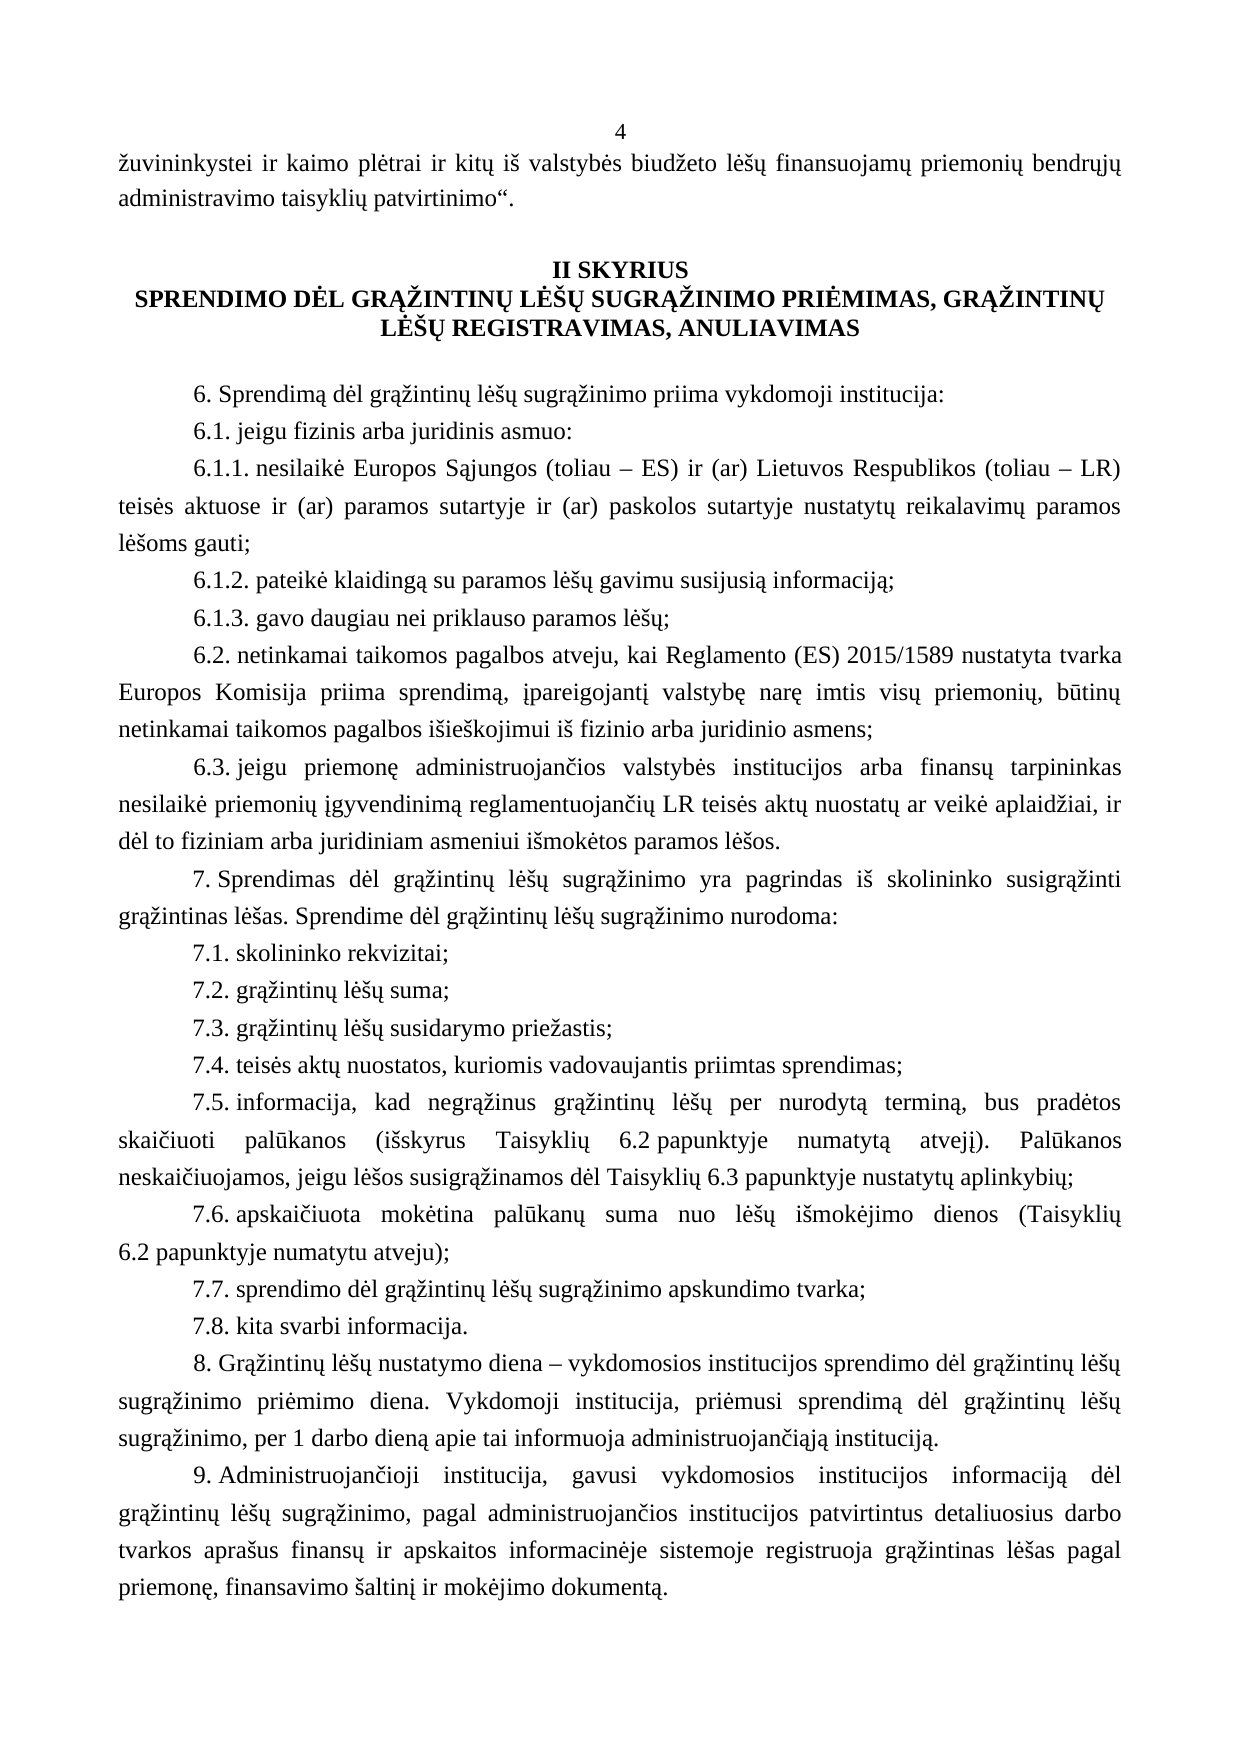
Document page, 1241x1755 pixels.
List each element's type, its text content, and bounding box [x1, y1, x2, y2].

text 6. Sprendimą dėl grąžintinų lėšų sugrąžinimo priima vykdomoji institucija: [118, 379, 1122, 408]
text 7.2. grąžintinų lėšų suma; [118, 976, 1122, 1004]
text 7.8. kita svarbi informacija. [118, 1311, 1122, 1340]
text SPRENDIMO DĖL GRĄŽINTINŲ LĖŠŲ SUGRĄŽINIMO PRIĖMIMAS, GRĄŽINTINŲ LĖŠŲ REGISTRAVIMAS, ANULIAVIMAS [118, 284, 1122, 342]
text 7. Sprendimas dėl grąžintinų lėšų sugrąžinimo yra pagrindas iš skolininko susigrąžinti grąžintinas lėšas. Sprendime dėl grąžintinų lėšų sugrąžinimo nurodoma: [118, 864, 1122, 930]
text 7.3. grąžintinų lėšų susidarymo priežastis; [118, 1013, 1122, 1042]
text II SKYRIUS [118, 255, 1122, 284]
text 9. Administruojančioji institucija, gavusi vykdomosios institucijos informaciją dėl grąžintinų lėšų sugrąžinimo, pagal administruojančios institucijos patvirtintus detaliuosius darbo tvarkos aprašus finansų ir apskaitos informacinėje sistemoje registruoja grąžintinas lėšas pagal priemonę, finansavimo šaltinį ir mokėjimo dokumentą. [118, 1460, 1122, 1601]
text 6.1.2. pateikė klaidingą su paramos lėšų gavimu susijusią informaciją; [118, 565, 1122, 594]
text žuvininkystei ir kaimo plėtrai ir kitų iš valstybės biudžeto lėšų finansuojamų priemonių bendrųjų administravimo taisyklių patvirtinimo“. [118, 148, 1122, 212]
text 7.5. informacija, kad negrąžinus grąžintinų lėšų per nurodytą terminą, bus pradėtos skaičiuoti palūkanos (išskyrus Taisyklių 6.2 papunktyje numatytą atvejį). Palūkanos neskaičiuojamos, jeigu lėšos susigrąžinamos dėl Taisyklių 6.3 papunktyje nustatytų aplinkybių; [118, 1087, 1122, 1191]
text 6.1.1. nesilaikė Europos Sąjungos (toliau – ES) ir (ar) Lietuvos Respublikos (toliau – LR) teisės aktuose ir (ar) paramos sutartyje ir (ar) paskolos sutartyje nustatytų reikalavimų paramos lėšoms gauti; [118, 453, 1122, 557]
text 7.6. apskaičiuota mokėtina palūkanų suma nuo lėšų išmokėjimo dienos (Taisyklių 6.2 papunktyje numatytu atveju); [118, 1199, 1122, 1265]
text 8. Grąžintinų lėšų nustatymo diena – vykdomosios institucijos sprendimo dėl grąžintinų lėšų sugrąžinimo priėmimo diena. Vykdomoji institucija, priėmusi sprendimą dėl grąžintinų lėšų sugrąžinimo, per 1 darbo dieną apie tai informuoja administruojančiąją instituciją. [118, 1348, 1122, 1452]
text 7.4. teisės aktų nuostatos, kuriomis vadovaujantis priimtas sprendimas; [118, 1050, 1122, 1079]
text 7.7. sprendimo dėl grąžintinų lėšų sugrąžinimo apskundimo tvarka; [118, 1274, 1122, 1303]
text 6.3. jeigu priemonę administruojančios valstybės institucijos arba finansų tarpininkas nesilaikė priemonių įgyvendinimą reglamentuojančių LR teisės aktų nuostatų ar veikė aplaidžiai, ir dėl to fiziniam arba juridiniam asmeniui išmokėtos paramos lėšos. [118, 752, 1122, 855]
text 7.1. skolininko rekvizitai; [118, 938, 1122, 967]
text 6.2. netinkamai taikomos pagalbos atveju, kai Reglamento (ES) 2015/1589 nustatyta tvarka Europos Komisija priima sprendimą, įpareigojantį valstybę narę imtis visų priemonių, būtinų netinkamai taikomos pagalbos išieškojimui iš fizinio arba juridinio asmens; [118, 640, 1122, 743]
text 6.1. jeigu fizinis arba juridinis asmuo: [118, 416, 1122, 445]
text 6.1.3. gavo daugiau nei priklauso paramos lėšų; [118, 603, 1122, 631]
